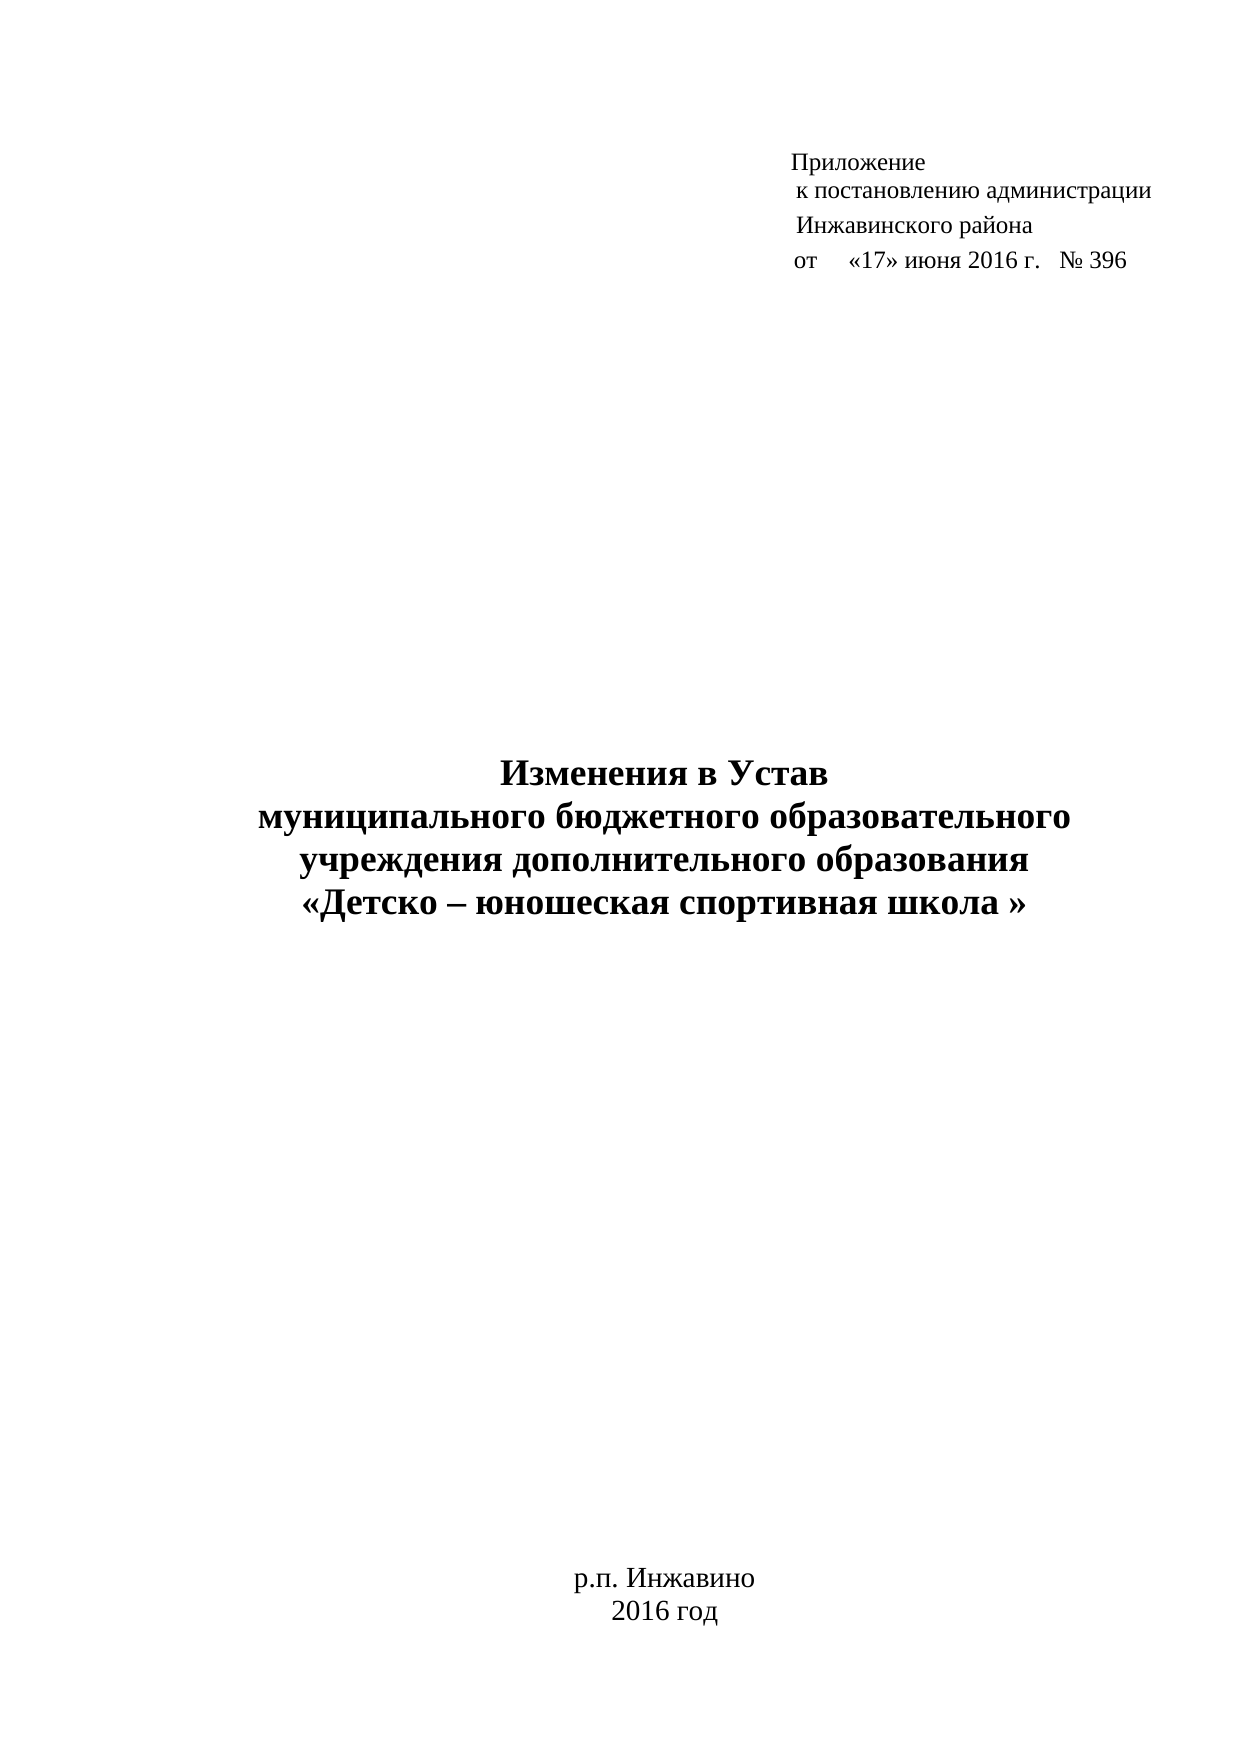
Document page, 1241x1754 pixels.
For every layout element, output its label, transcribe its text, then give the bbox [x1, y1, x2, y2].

text Инжавинского района [177, 211, 1152, 239]
text «Детско – юношеская спортивная школа » [177, 879, 1152, 923]
text р.п. Инжавино [177, 1560, 1152, 1593]
text 2016 год [177, 1593, 1152, 1627]
text к постановлению администрации [177, 176, 1152, 204]
text муниципального бюджетного образовательного учреждения дополнительного образования [177, 793, 1152, 879]
text Приложение [177, 147, 1152, 176]
text от «17» июня 2016 г. № 396 [177, 246, 1152, 274]
text Изменения в Устав [177, 750, 1152, 793]
